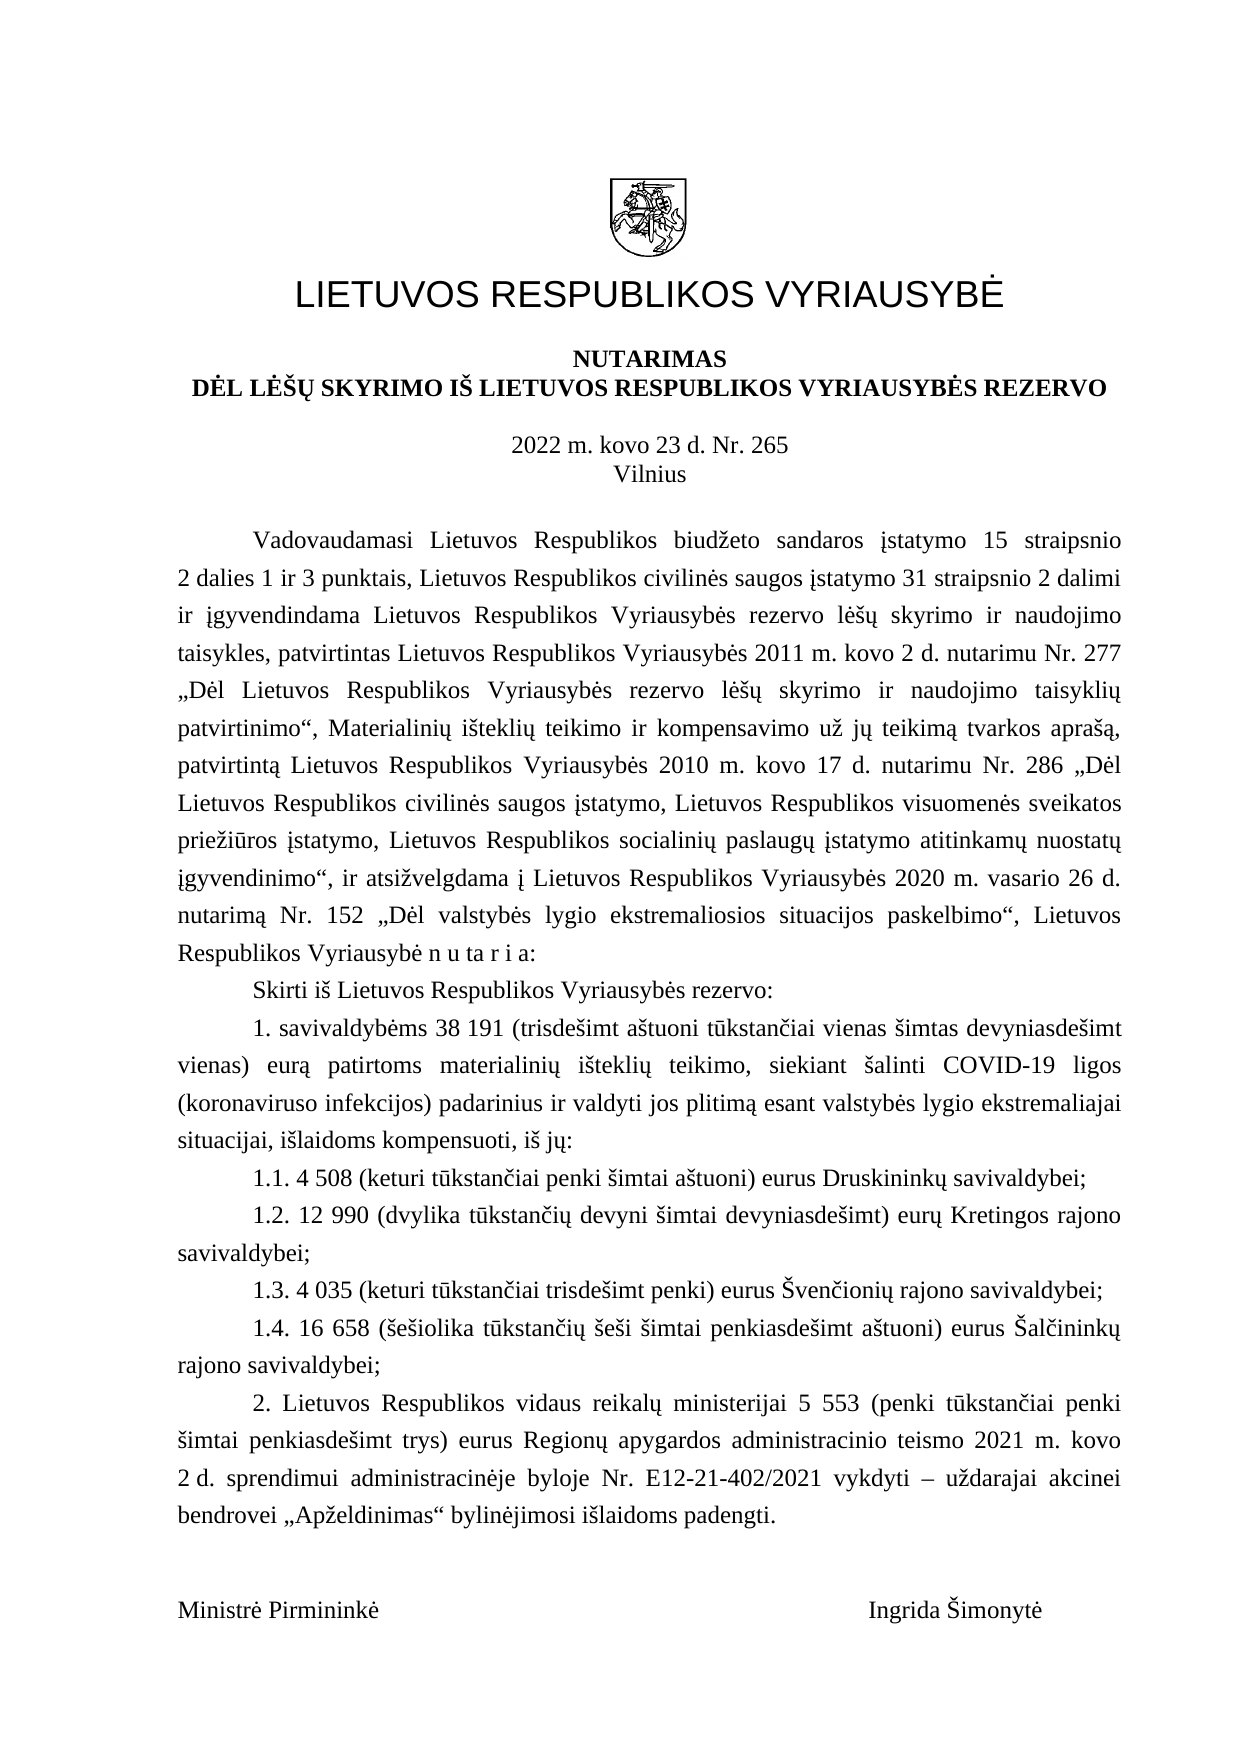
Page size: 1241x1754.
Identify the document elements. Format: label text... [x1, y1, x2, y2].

text Skirti iš Lietuvos Respublikos Vyriausybės rezervo: [177, 966, 1122, 1004]
text nutarimas [177, 344, 1122, 373]
text Vilnius [177, 459, 1122, 488]
text 2. Lietuvos Respublikos vidaus reikalų ministerijai 5 553 (penki tūkstančiai penki šimtai penkiasdešimt trys) eurus Regionų apygardos administracinio teismo 2021 m. kovo 2 d. sprendimui administracinėje byloje Nr. E12-21-402/2021 vykdyti – uždarajai akcinei bendrovei „Apželdinimas“ bylinėjimosi išlaidoms padengti. [177, 1379, 1122, 1529]
text 2022 m. kovo 23 d. Nr. 265 [177, 430, 1122, 459]
text Vadovaudamasi Lietuvos Respublikos biudžeto sandaros įstatymo 15 straipsnio 2 dalies 1 ir 3 punktais, Lietuvos Respublikos civilinės saugos įstatymo 31 straipsnio 2 dalimi ir įgyvendindama Lietuvos Respublikos Vyriausybės rezervo lėšų skyrimo ir naudojimo taisykles, patvirtintas Lietuvos Respublikos Vyriausybės 2011 m. kovo 2 d. nutarimu Nr. 277 „Dėl Lietuvos Respublikos Vyriausybės rezervo lėšų skyrimo ir naudojimo taisyklių patvirtinimo“, Materialinių išteklių teikimo ir kompensavimo už jų teikimą tvarkos aprašą, patvirtintą Lietuvos Respublikos Vyriausybės 2010 m. kovo 17 d. nutarimu Nr. 286 „Dėl Lietuvos Respublikos civilinės saugos įstatymo, Lietuvos Respublikos visuomenės sveikatos priežiūros įstatymo, Lietuvos Respublikos socialinių paslaugų įstatymo atitinkamų nuostatų įgyvendinimo“, ir atsižvelgdama į Lietuvos Respublikos Vyriausybės 2020 m. vasario 26 d. nutarimą Nr. 152 „Dėl valstybės lygio ekstremaliosios situacijos paskelbimo“, Lietuvos Respublikos Vyriausybė n u ta r i a: [177, 516, 1122, 966]
text 1. savivaldybėms 38 191 (trisdešimt aštuoni tūkstančiai vienas šimtas devyniasdešimt vienas) eurą patirtoms materialinių išteklių teikimo, siekiant šalinti COVID-19 ligos (koronaviruso infekcijos) padarinius ir valdyti jos plitimą esant valstybės lygio ekstremaliajai situacijai, išlaidoms kompensuoti, iš jų: [177, 1004, 1122, 1154]
text 1.3. 4 035 (keturi tūkstančiai trisdešimt penki) eurus Švenčionių rajono savivaldybei; [177, 1266, 1122, 1304]
text 1.2. 12 990 (dvylika tūkstančių devyni šimtai devyniasdešimt) eurų Kretingos rajono savivaldybei; [177, 1191, 1122, 1266]
text Ministrė Pirmininkė Ingrida Šimonytė [177, 1595, 1122, 1624]
text 1.4. 16 658 (šešiolika tūkstančių šeši šimtai penkiasdešimt aštuoni) eurus Šalčininkų rajono savivaldybei; [177, 1304, 1122, 1379]
text 1.1. 4 508 (keturi tūkstančiai penki šimtai aštuoni) eurus Druskininkų savivaldybei; [177, 1154, 1122, 1191]
text Lietuvos Respublikos Vyriausybė [177, 272, 1122, 315]
text DĖL LĖŠŲ SKYRIMO IŠ LIETUVOS RESPUBLIKOS VYRIAUSYBĖS REZERVO [177, 373, 1122, 401]
